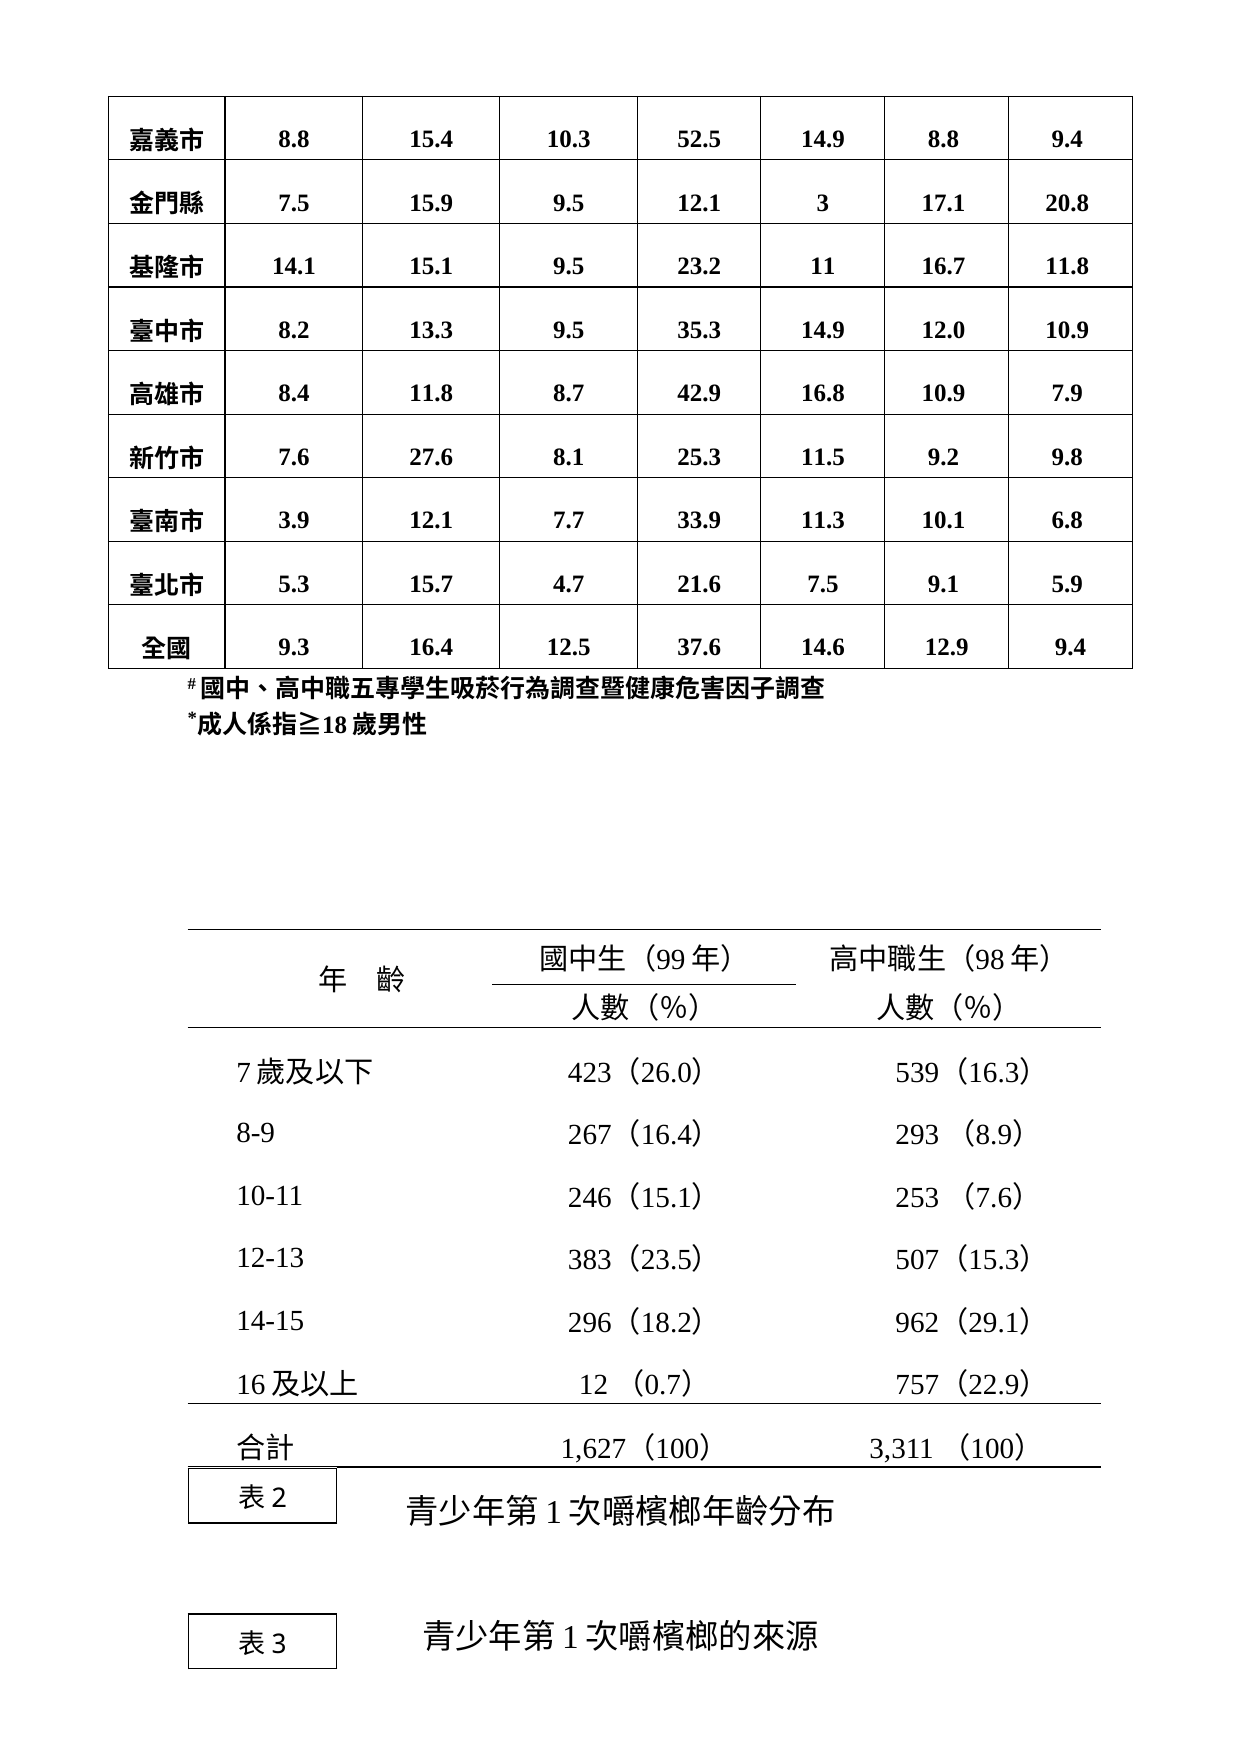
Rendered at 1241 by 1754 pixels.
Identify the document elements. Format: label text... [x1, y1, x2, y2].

table_cell 新竹市 [109, 415, 224, 477]
table_cell 3,311 （100） [796, 1404, 1101, 1466]
table_cell 962（29.1） [796, 1278, 1101, 1340]
table_cell 9.5 [500, 288, 637, 350]
table_cell 12.1 [363, 478, 499, 541]
table_cell 11.5 [761, 415, 884, 477]
table_cell 21.6 [638, 542, 760, 604]
table_cell 7.9 [1009, 351, 1132, 413]
table_cell 14.9 [761, 97, 884, 159]
table_cell 8.4 [226, 351, 362, 413]
table_cell 15.1 [363, 224, 499, 286]
table_cell 8.1 [500, 415, 637, 477]
table_cell 基隆市 [109, 224, 224, 286]
table_cell 383（23.5） [492, 1215, 796, 1278]
table_cell 9.5 [500, 224, 637, 286]
table_cell 嘉義市 [109, 97, 224, 159]
text 青少年第1次嚼檳榔年齡分布 [187, 1468, 1053, 1530]
table_cell 9.4 [1009, 605, 1132, 668]
table_cell 8.2 [226, 288, 362, 350]
table_cell 10.1 [885, 478, 1008, 541]
table_cell 8.7 [500, 351, 637, 413]
table_cell 17.1 [885, 160, 1008, 223]
table_cell 12-13 [188, 1215, 492, 1278]
table_cell 5.3 [226, 542, 362, 604]
table_header 國中生（99年） [492, 930, 796, 984]
table_cell 296（18.2） [492, 1278, 796, 1340]
table_cell 全國 [109, 605, 224, 668]
table_cell 3 [761, 160, 884, 223]
text *成人係指≧18歲男性 [187, 705, 1053, 741]
table_cell 15.4 [363, 97, 499, 159]
table_cell 42.9 [638, 351, 760, 413]
table_cell 16及以上 [188, 1340, 492, 1403]
table_cell 9.5 [500, 160, 637, 223]
table_cell 9.2 [885, 415, 1008, 477]
table_cell 10.3 [500, 97, 637, 159]
table_cell 合計 [188, 1404, 492, 1466]
table_cell 7.5 [761, 542, 884, 604]
table_cell 7.6 [226, 415, 362, 477]
table_cell 20.8 [1009, 160, 1132, 223]
table_cell 37.6 [638, 605, 760, 668]
table_cell 14-15 [188, 1278, 492, 1340]
table_cell 10.9 [1009, 288, 1132, 350]
table_cell 11.8 [1009, 224, 1132, 286]
text 青少年第1次嚼檳榔的來源 [187, 1592, 1053, 1655]
text 青少年第1次嚼檳榔的來源 [189, 1615, 336, 1668]
table_cell 52.5 [638, 97, 760, 159]
table_cell 293 （8.9） [796, 1090, 1101, 1153]
table_cell 12 （0.7） [492, 1340, 796, 1403]
table_header 年 齡 [188, 930, 492, 1027]
table_cell 27.6 [363, 415, 499, 477]
table_cell 4.7 [500, 542, 637, 604]
text 表2 [204, 1476, 321, 1514]
table_cell 8.8 [885, 97, 1008, 159]
table_cell 16.8 [761, 351, 884, 413]
table_cell 23.2 [638, 224, 760, 286]
text 表3 [204, 1622, 321, 1660]
table_cell 35.3 [638, 288, 760, 350]
table_cell 10.9 [885, 351, 1008, 413]
table_cell 人數（％） [492, 985, 796, 1027]
table_cell 253 （7.6） [796, 1153, 1101, 1215]
table_cell 13.3 [363, 288, 499, 350]
table_cell 高雄市 [109, 351, 224, 413]
table_cell 9.8 [1009, 415, 1132, 477]
table_cell 7歲及以下 [188, 1028, 492, 1090]
table_cell 6.8 [1009, 478, 1132, 541]
table_cell 臺北市 [109, 542, 224, 604]
table_cell 16.4 [363, 605, 499, 668]
table_cell 12.9 [885, 605, 1008, 668]
table_header 高中職生（98年） [796, 930, 1101, 984]
table_cell 757（22.9） [796, 1340, 1101, 1403]
table_cell 11.8 [363, 351, 499, 413]
table_cell 7.5 [226, 160, 362, 223]
table_cell 臺中市 [109, 288, 224, 350]
table_cell 3.9 [226, 478, 362, 541]
table_cell 14.6 [761, 605, 884, 668]
table_cell 14.1 [226, 224, 362, 286]
table_cell 11.3 [761, 478, 884, 541]
table_cell 539（16.3） [796, 1028, 1101, 1090]
table_cell 423（26.0） [492, 1028, 796, 1090]
table_cell 人數（％） [796, 984, 1101, 1027]
table_cell 16.7 [885, 224, 1008, 286]
table_cell 8.8 [226, 97, 362, 159]
table_cell 9.3 [226, 605, 362, 668]
table_cell 267（16.4） [492, 1090, 796, 1153]
table_cell 11 [761, 224, 884, 286]
table_cell 5.9 [1009, 542, 1132, 604]
table_cell 9.1 [885, 542, 1008, 604]
table_cell 12.5 [500, 605, 637, 668]
table_cell 7.7 [500, 478, 637, 541]
table_cell 9.4 [1009, 97, 1132, 159]
table_cell 15.7 [363, 542, 499, 604]
table_cell 1,627（100） [492, 1404, 796, 1466]
table_cell 507（15.3） [796, 1215, 1101, 1278]
table_cell 33.9 [638, 478, 760, 541]
table_cell 25.3 [638, 415, 760, 477]
table_cell 246（15.1） [492, 1153, 796, 1215]
table_cell 14.9 [761, 288, 884, 350]
table_cell 8-9 [188, 1090, 492, 1153]
table_cell 金門縣 [109, 160, 224, 223]
table_cell 臺南市 [109, 478, 224, 541]
table_cell 12.1 [638, 160, 760, 223]
table_cell 15.9 [363, 160, 499, 223]
text # 國中、高中職五專學生吸菸行為調查暨健康危害因子調查 [187, 669, 1053, 705]
table_cell 10-11 [188, 1153, 492, 1215]
table_cell 12.0 [885, 288, 1008, 350]
